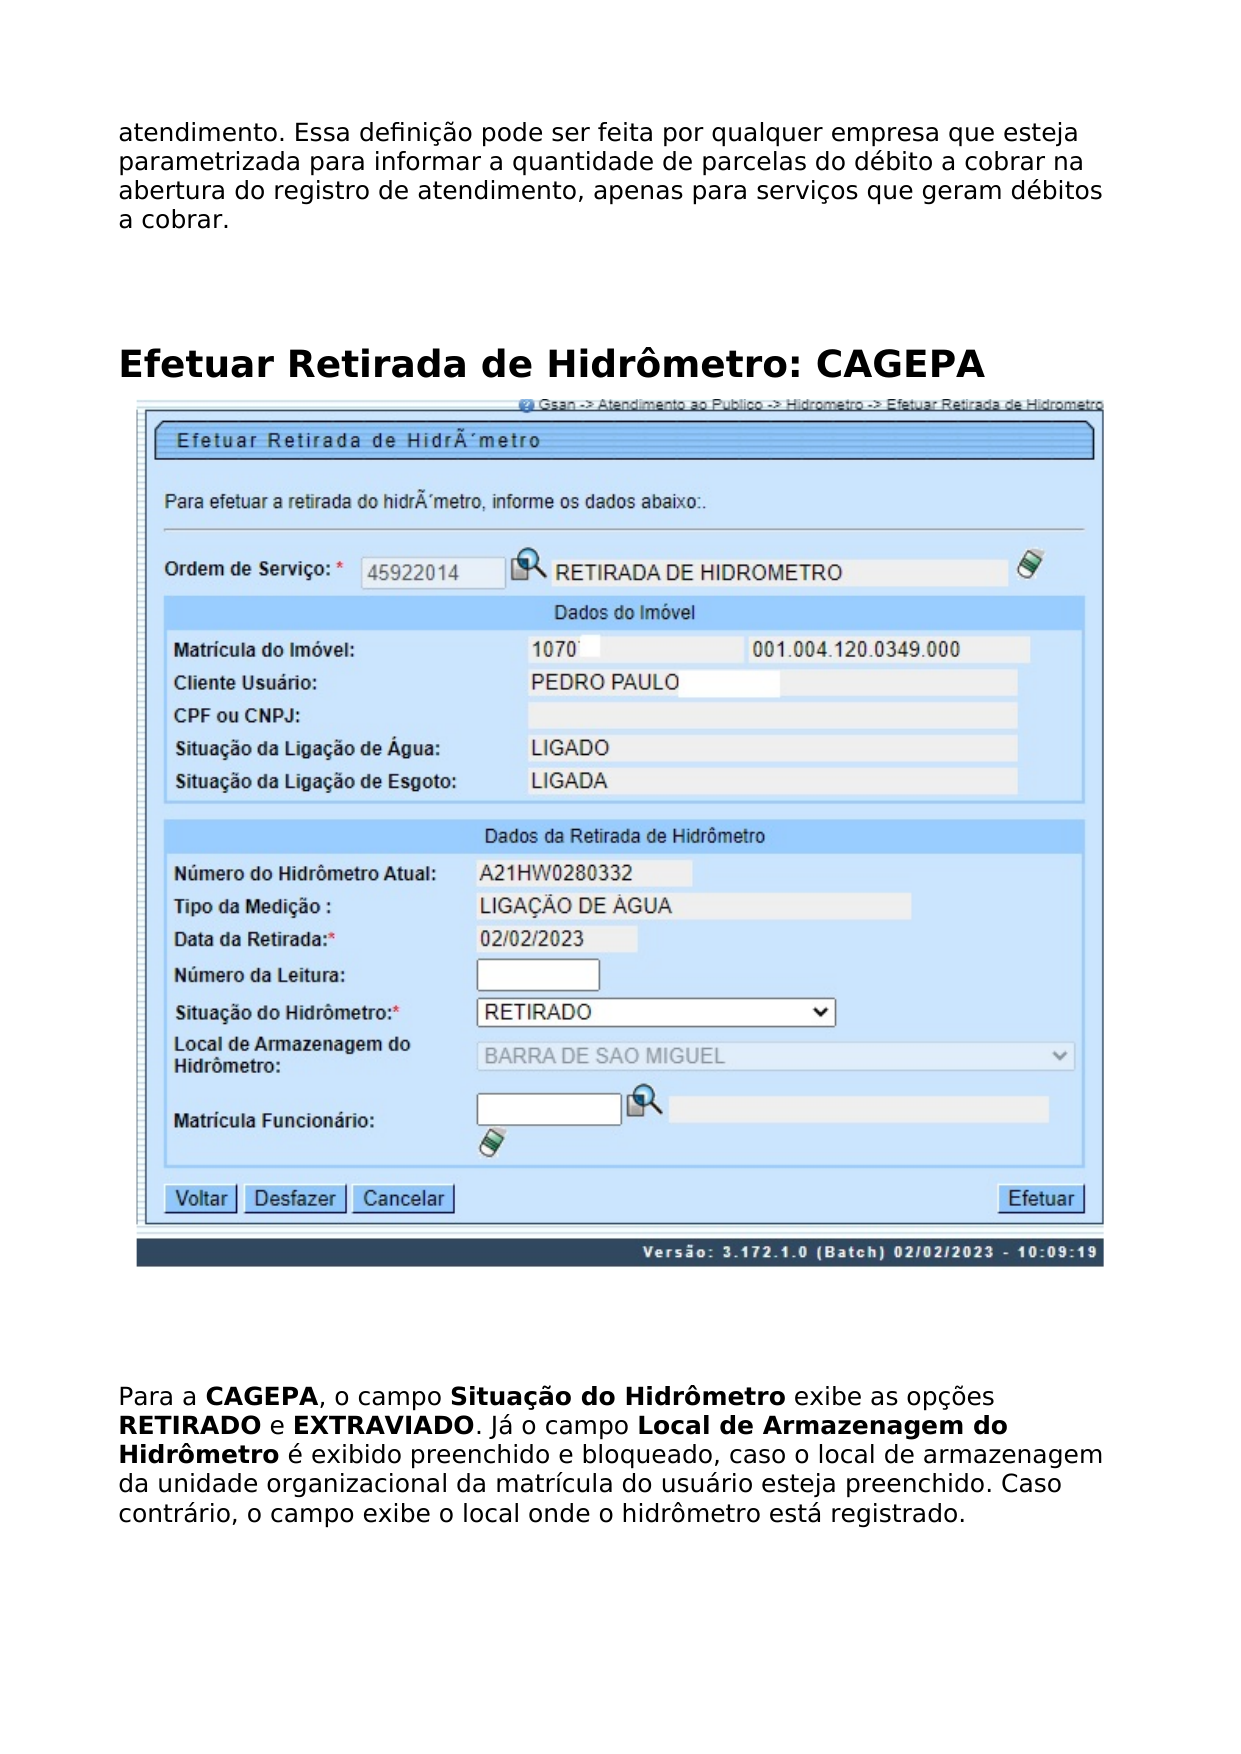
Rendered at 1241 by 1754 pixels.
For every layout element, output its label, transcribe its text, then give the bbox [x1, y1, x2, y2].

subtitle Efetuar Retirada de Hidrômetro: CAGEPA [118, 343, 1122, 387]
text Para a CAGEPA, o campo Situação do Hidrômetro exibe as opções RETIRADO e EXTRAVIADO. Já o campo Local de Armazenagem do Hidrômetro é exibido preenchido e bloqueado, caso o local de armazenagem da unidade organizacional da matrícula do usuário esteja preenchido. Caso contrário, o campo exibe o local onde o hidrômetro está registrado. [118, 1382, 1122, 1528]
text atendimento. Essa definição pode ser feita por qualquer empresa que esteja parametrizada para informar a quantidade de parcelas do débito a cobrar na abertura do registro de atendimento, apenas para serviços que geram débitos a cobrar. [118, 118, 1122, 235]
picture [136, 399, 1104, 1270]
